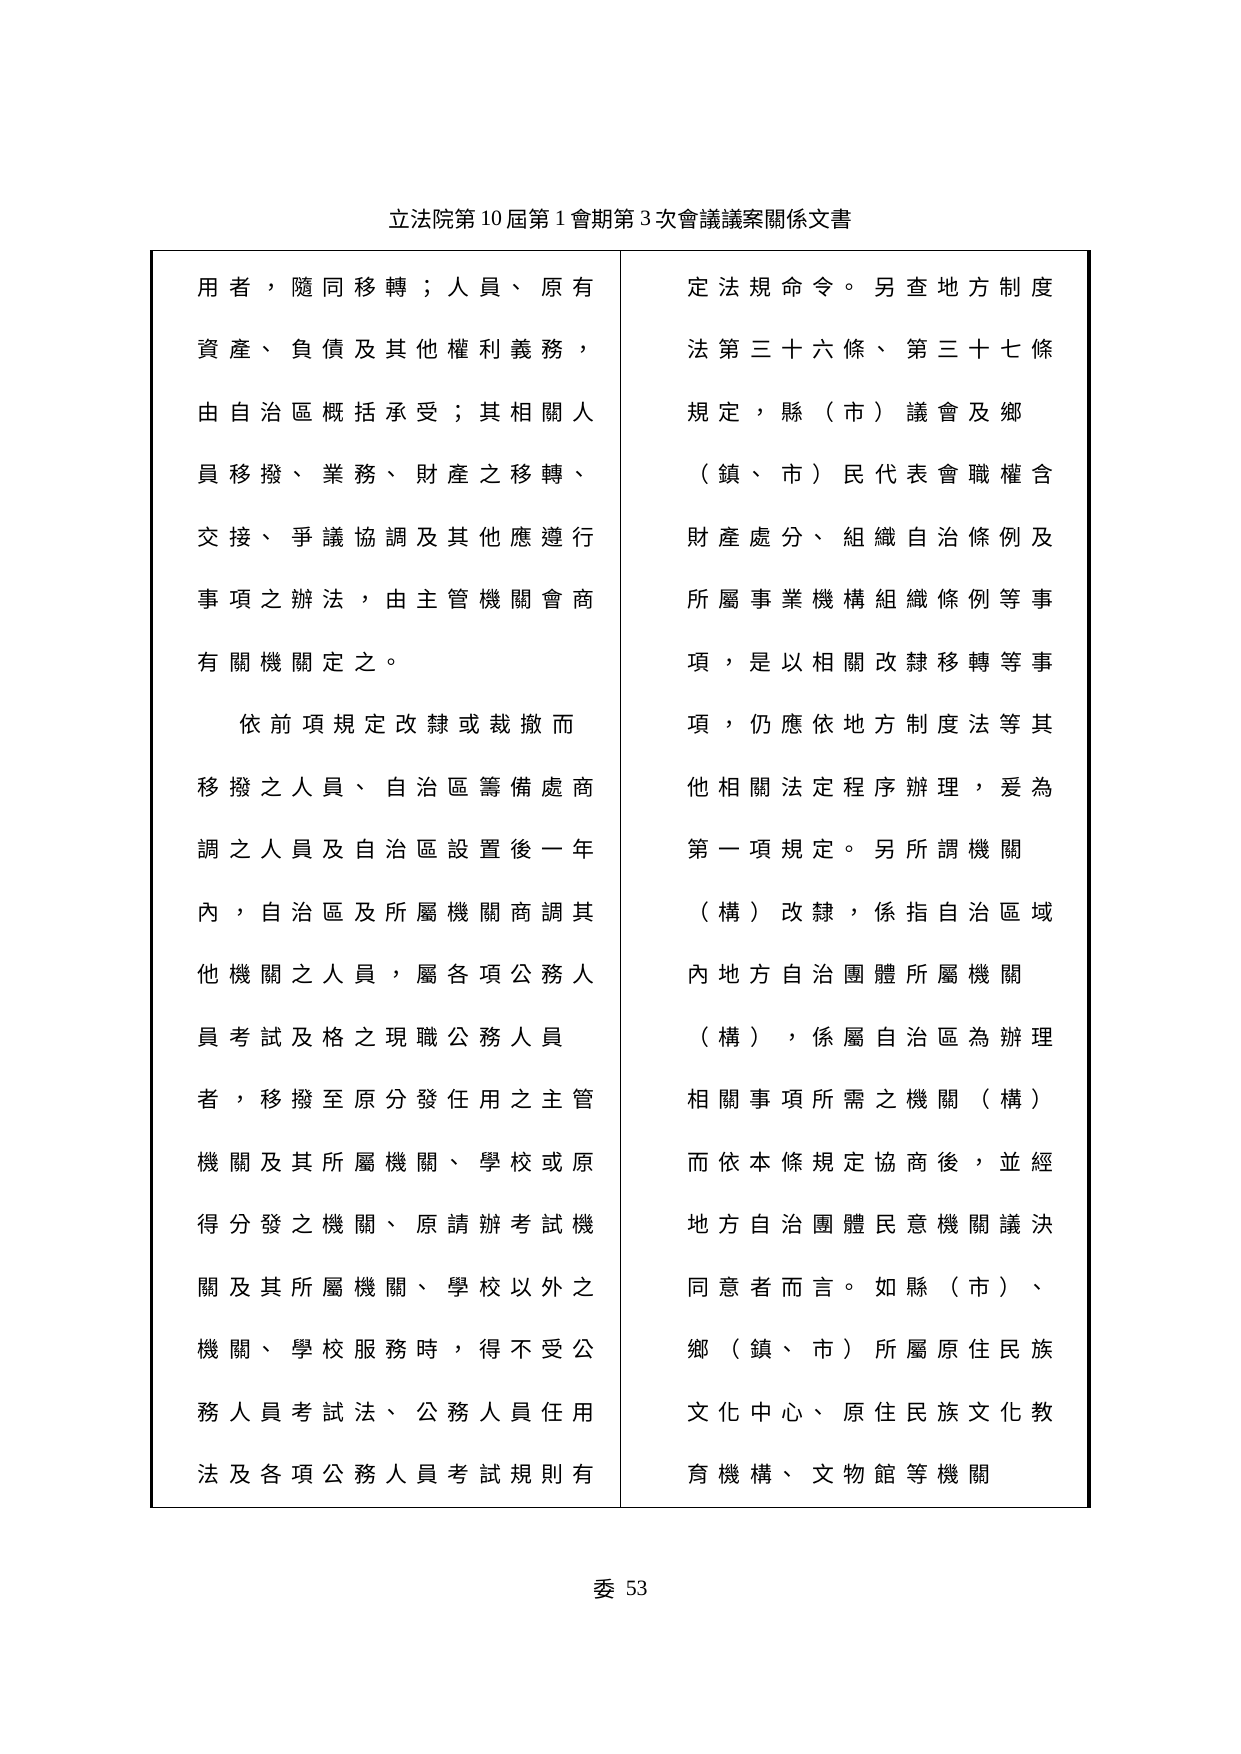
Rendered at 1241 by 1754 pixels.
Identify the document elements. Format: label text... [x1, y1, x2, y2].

table_cell 用者，隨同移轉；人員、原有資產、負債及其他權利義務，由自治區概括承受；其相關人員移撥、業務、財產之移轉、交接、爭議協調及其他應遵行事項之辦法，由主管機關會商有關機關定之。 依前項規定改隸或裁撤而移撥之人員、自治區籌備處商調之人員及自治區設置後一年內，自治區及所屬機關商調其他機關之人員，屬各項公務人員考試及格之現職公務人員者，移撥至原分發任用之主管機關及其所屬機關、學校或原得分發之機關、原請辦考試機關及其所屬機關、學校以外之機關、學校服務時，得不受公務人員考試法、公務人員任用法及各項公務人員考試規則有 [153, 251, 620, 1507]
table_cell 定法規命令。另查地方制度法第三十六條、第三十七條規定，縣（市）議會及鄉（鎮、市）民代表會職權含財產處分、組織自治條例及所屬事業機構組織條例等事項，是以相關改隸移轉等事項，仍應依地方制度法等其他相關法定程序辦理，爰為第一項規定。另所謂機關（構）改隸，係指自治區域內地方自治團體所屬機關（構），係屬自治區為辦理相關事項所需之機關（構）而依本條規定協商後，並經地方自治團體民意機關議決同意者而言。如縣（市）、鄉（鎮、市）所屬原住民族文化中心、原住民族文化教育機構、文物館等機關 [621, 251, 1087, 1507]
